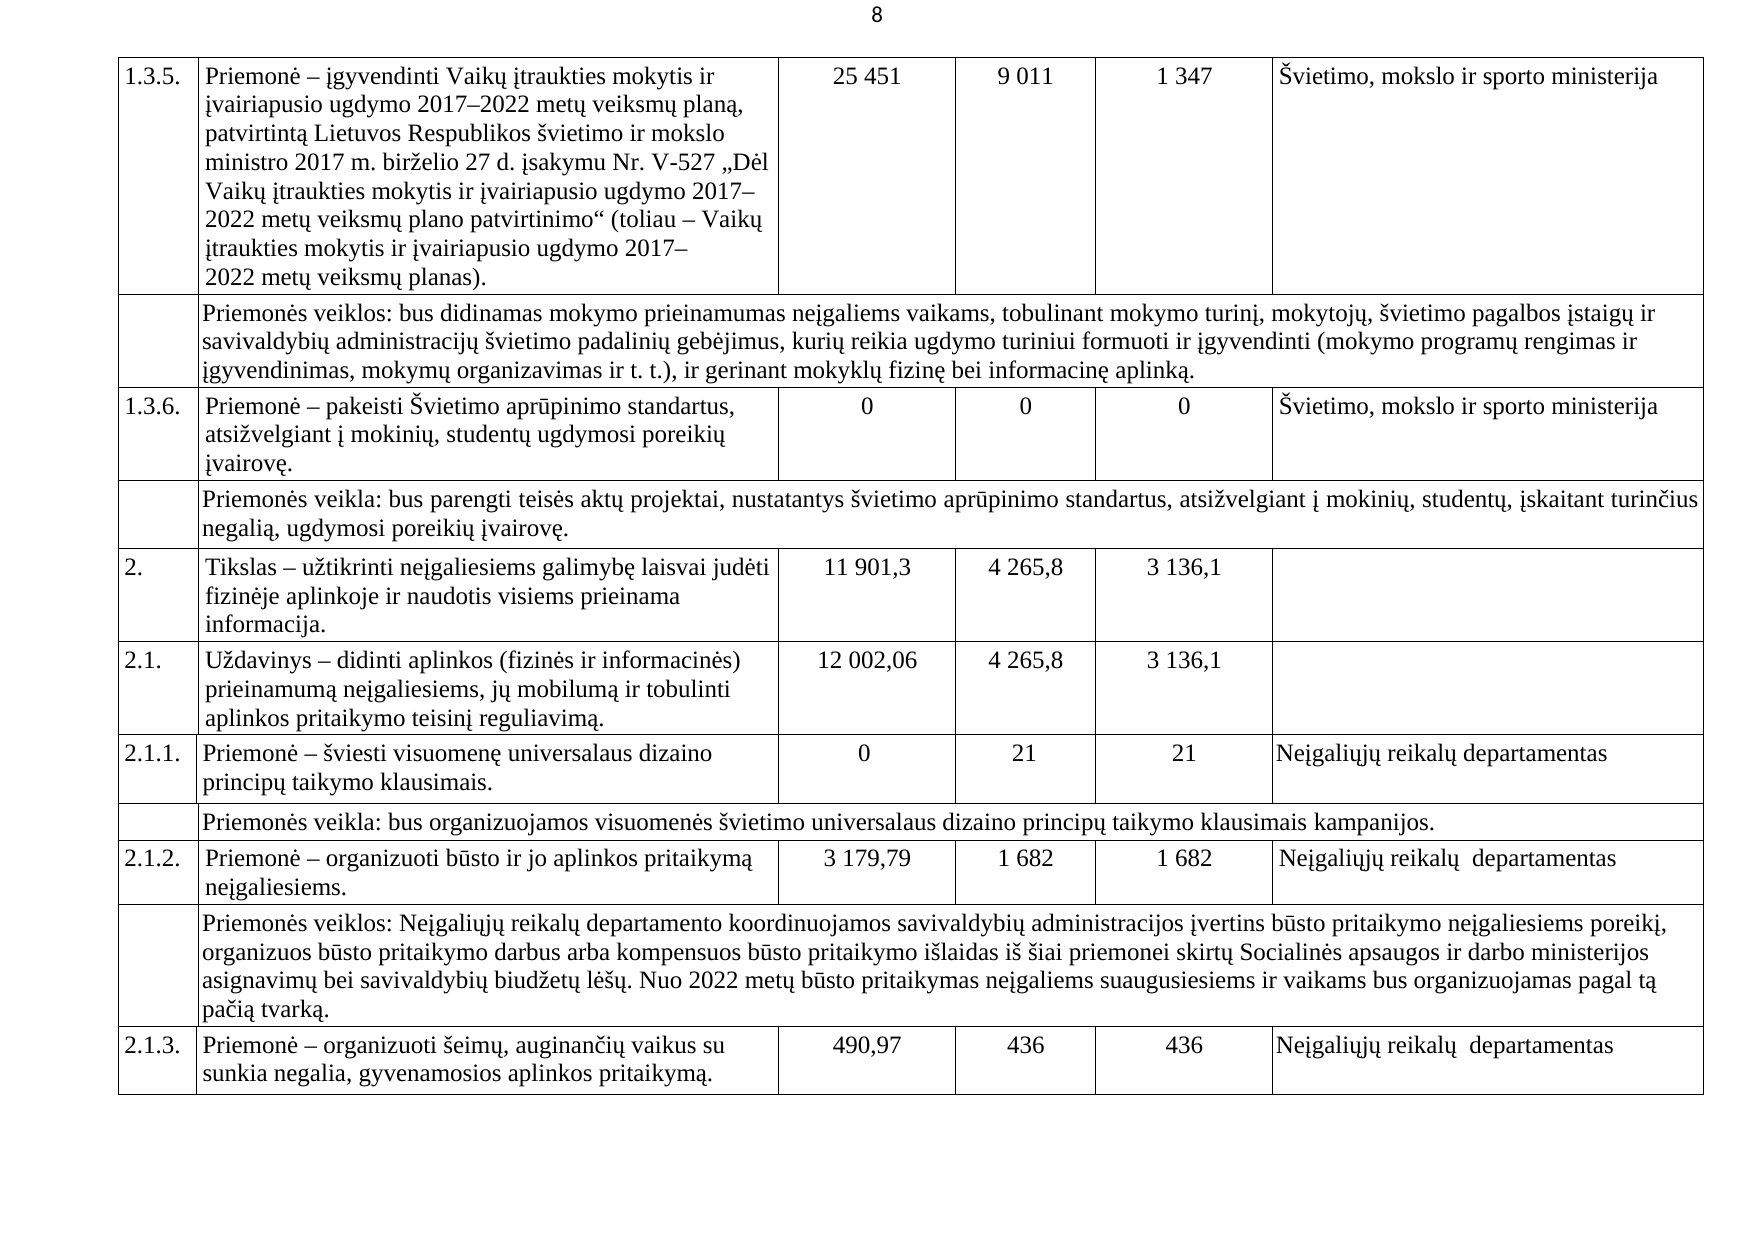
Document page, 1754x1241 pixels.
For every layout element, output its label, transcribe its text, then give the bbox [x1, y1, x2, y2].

table_cell 3 136,1 [1096, 642, 1272, 734]
table_cell 4 265,8 [956, 549, 1095, 641]
table_cell 21 [956, 735, 1095, 803]
table_cell 1 347 [1096, 58, 1272, 294]
table_cell 1 682 [1096, 841, 1272, 904]
table_cell 11 901,3 [779, 549, 955, 641]
table_cell 1 682 [956, 841, 1095, 904]
table_cell 0 [1096, 388, 1272, 480]
table_cell [119, 481, 198, 548]
table_cell 2.1.1. [119, 735, 196, 803]
table_cell 490,97 [779, 1027, 955, 1094]
table_cell [1273, 549, 1703, 641]
table_cell Tikslas – užtikrinti neįgaliesiems galimybę laisvai judėti fizinėje aplinkoje ir naudotis visiems prieinama informacija. [199, 549, 778, 641]
table_cell [1273, 642, 1703, 734]
table_cell Švietimo, mokslo ir sporto ministerija [1273, 388, 1703, 480]
table_cell Priemonė – įgyvendinti Vaikų įtraukties mokytis ir įvairiapusio ugdymo 2017–2022 metų veiksmų planą, patvirtintą Lietuvos Respublikos švietimo ir mokslo ministro 2017 m. birželio 27 d. įsakymu Nr. V-527 „Dėl Vaikų įtraukties mokytis ir įvairiapusio ugdymo 2017–2022 metų veiksmų plano patvirtinimo“ (toliau – Vaikų įtraukties mokytis ir įvairiapusio ugdymo 2017–2022 metų veiksmų planas). [199, 58, 778, 294]
table_cell 436 [1096, 1027, 1272, 1094]
table_cell 3 136,1 [1096, 549, 1272, 641]
table_cell 2.1. [119, 642, 198, 734]
table_cell 9 011 [956, 58, 1095, 294]
table_cell 0 [956, 388, 1095, 480]
table_cell [119, 295, 198, 387]
table_cell 1.3.6. [119, 388, 198, 480]
table_cell 436 [956, 1027, 1095, 1094]
table_cell Neįgaliųjų reikalų departamentas [1273, 735, 1703, 803]
table_cell 2. [119, 549, 198, 641]
table_cell Priemonės veiklos: Neįgaliųjų reikalų departamento koordinuojamos savivaldybių administracijos įvertins būsto pritaikymo neįgaliesiems poreikį, organizuos būsto pritaikymo darbus arba kompensuos būsto pritaikymo išlaidas iš šiai priemonei skirtų Socialinės apsaugos ir darbo ministerijos asignavimų bei savivaldybių biudžetų lėšų. Nuo 2022 metų būsto pritaikymas neįgaliems suaugusiesiems ir vaikams bus organizuojamas pagal tą pačią tvarką. [199, 905, 1703, 1026]
table_cell 4 265,8 [956, 642, 1095, 734]
table_cell 2.1.3. [119, 1027, 196, 1094]
table_cell Priemonė – pakeisti Švietimo aprūpinimo standartus, atsižvelgiant į mokinių, studentų ugdymosi poreikių įvairovę. [199, 388, 778, 480]
table_cell 2.1.2. [119, 841, 198, 904]
table_cell Priemonė – organizuoti šeimų, auginančių vaikus su sunkia negalia, gyvenamosios aplinkos pritaikymą. [197, 1027, 778, 1094]
table_cell 0 [779, 388, 955, 480]
table_cell [119, 905, 198, 1026]
table_cell [119, 804, 198, 839]
table_cell Neįgaliųjų reikalų departamentas [1273, 1027, 1703, 1094]
table_cell Priemonės veiklos: bus didinamas mokymo prieinamumas neįgaliems vaikams, tobulinant mokymo turinį, mokytojų, švietimo pagalbos įstaigų ir savivaldybių administracijų švietimo padalinių gebėjimus, kurių reikia ugdymo turiniui formuoti ir įgyvendinti (mokymo programų rengimas ir įgyvendinimas, mokymų organizavimas ir t. t.), ir gerinant mokyklų fizinę bei informacinę aplinką. [199, 295, 1703, 387]
table_cell Priemonė – organizuoti būsto ir jo aplinkos pritaikymą neįgaliesiems. [199, 841, 778, 904]
table_cell Priemonės veikla: bus organizuojamos visuomenės švietimo universalaus dizaino principų taikymo klausimais kampanijos. [199, 804, 1703, 839]
table_cell 1.3.5. [119, 58, 198, 294]
table_cell Priemonės veikla: bus parengti teisės aktų projektai, nustatantys švietimo aprūpinimo standartus, atsižvelgiant į mokinių, studentų, įskaitant turinčius negalią, ugdymosi poreikių įvairovę. [199, 481, 1703, 548]
table_cell Uždavinys – didinti aplinkos (fizinės ir informacinės) prieinamumą neįgaliesiems, jų mobilumą ir tobulinti aplinkos pritaikymo teisinį reguliavimą. [199, 642, 778, 734]
table_cell Neįgaliųjų reikalų departamentas [1273, 841, 1703, 904]
table_cell Priemonė – šviesti visuomenę universalaus dizaino principų taikymo klausimais. [197, 735, 778, 803]
table_cell 0 [779, 735, 955, 803]
table_cell 25 451 [779, 58, 955, 294]
table_cell 3 179,79 [779, 841, 955, 904]
table_cell Švietimo, mokslo ir sporto ministerija [1273, 58, 1703, 294]
table_cell 21 [1096, 735, 1272, 803]
table_cell 12 002,06 [779, 642, 955, 734]
